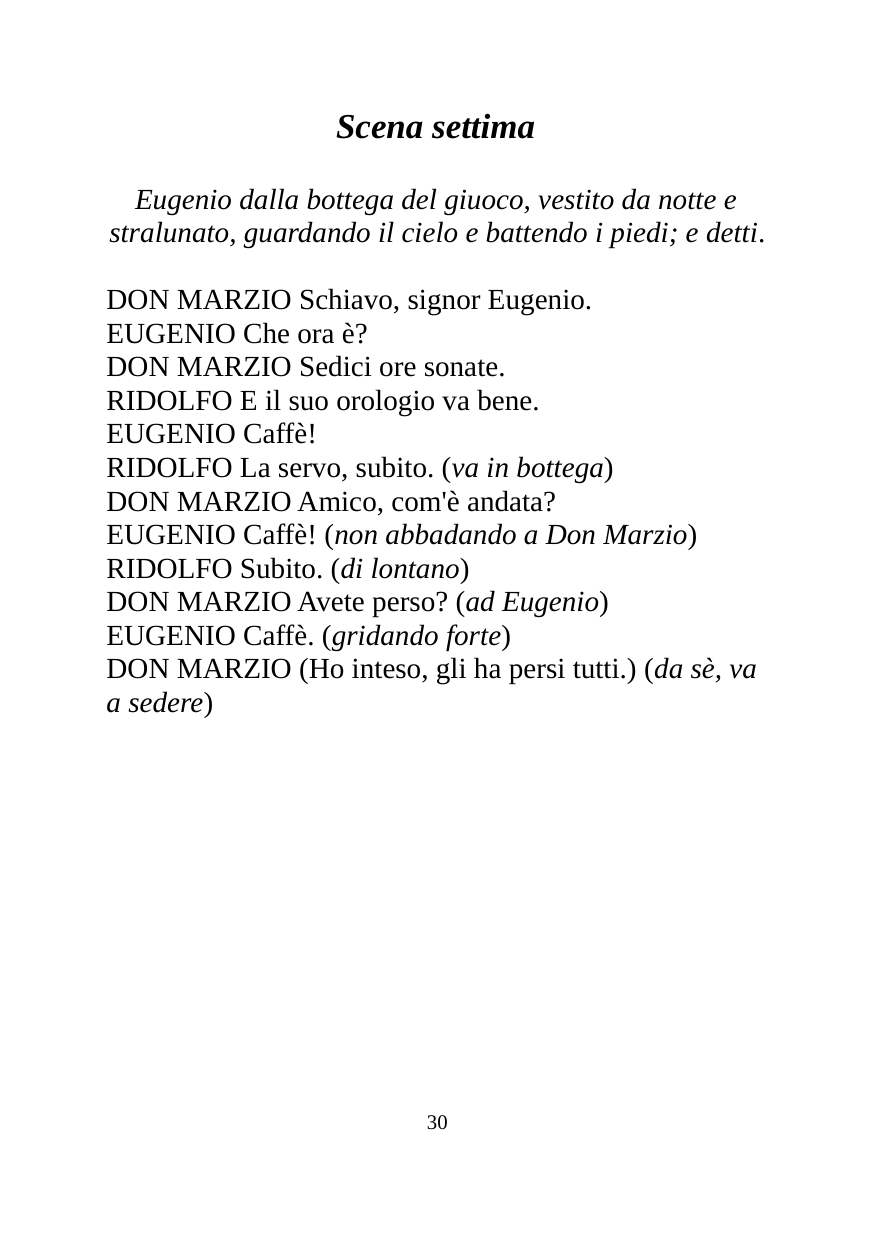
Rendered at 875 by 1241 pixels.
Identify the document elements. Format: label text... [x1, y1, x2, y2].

subtitle Scena settima [106, 106, 768, 146]
text Eugenio dalla bottega del giuoco, vestito da notte e stralunato, guardando il cielo e battendo i piedi; e detti. [106, 182, 768, 249]
text DON MARZIO (Ho inteso, gli ha persi tutti.) (da sè, va a sedere) [106, 651, 768, 718]
text DON MARZIO Avete perso? (ad Eugenio) [106, 584, 768, 618]
text EUGENIO Caffè. (gridando forte) [106, 618, 768, 651]
text RIDOLFO Subito. (di lontano) [106, 551, 768, 584]
text EUGENIO Che ora è? [106, 316, 768, 349]
text DON MARZIO Sedici ore sonate. [106, 349, 768, 383]
text RIDOLFO La servo, subito. (va in bottega) [106, 450, 768, 484]
text DON MARZIO Amico, com'è andata? [106, 484, 768, 517]
text DON MARZIO Schiavo, signor Eugenio. [106, 282, 768, 316]
text EUGENIO Caffè! (non abbadando a Don Marzio) [106, 517, 768, 551]
text RIDOLFO E il suo orologio va bene. [106, 383, 768, 417]
text EUGENIO Caffè! [106, 417, 768, 450]
